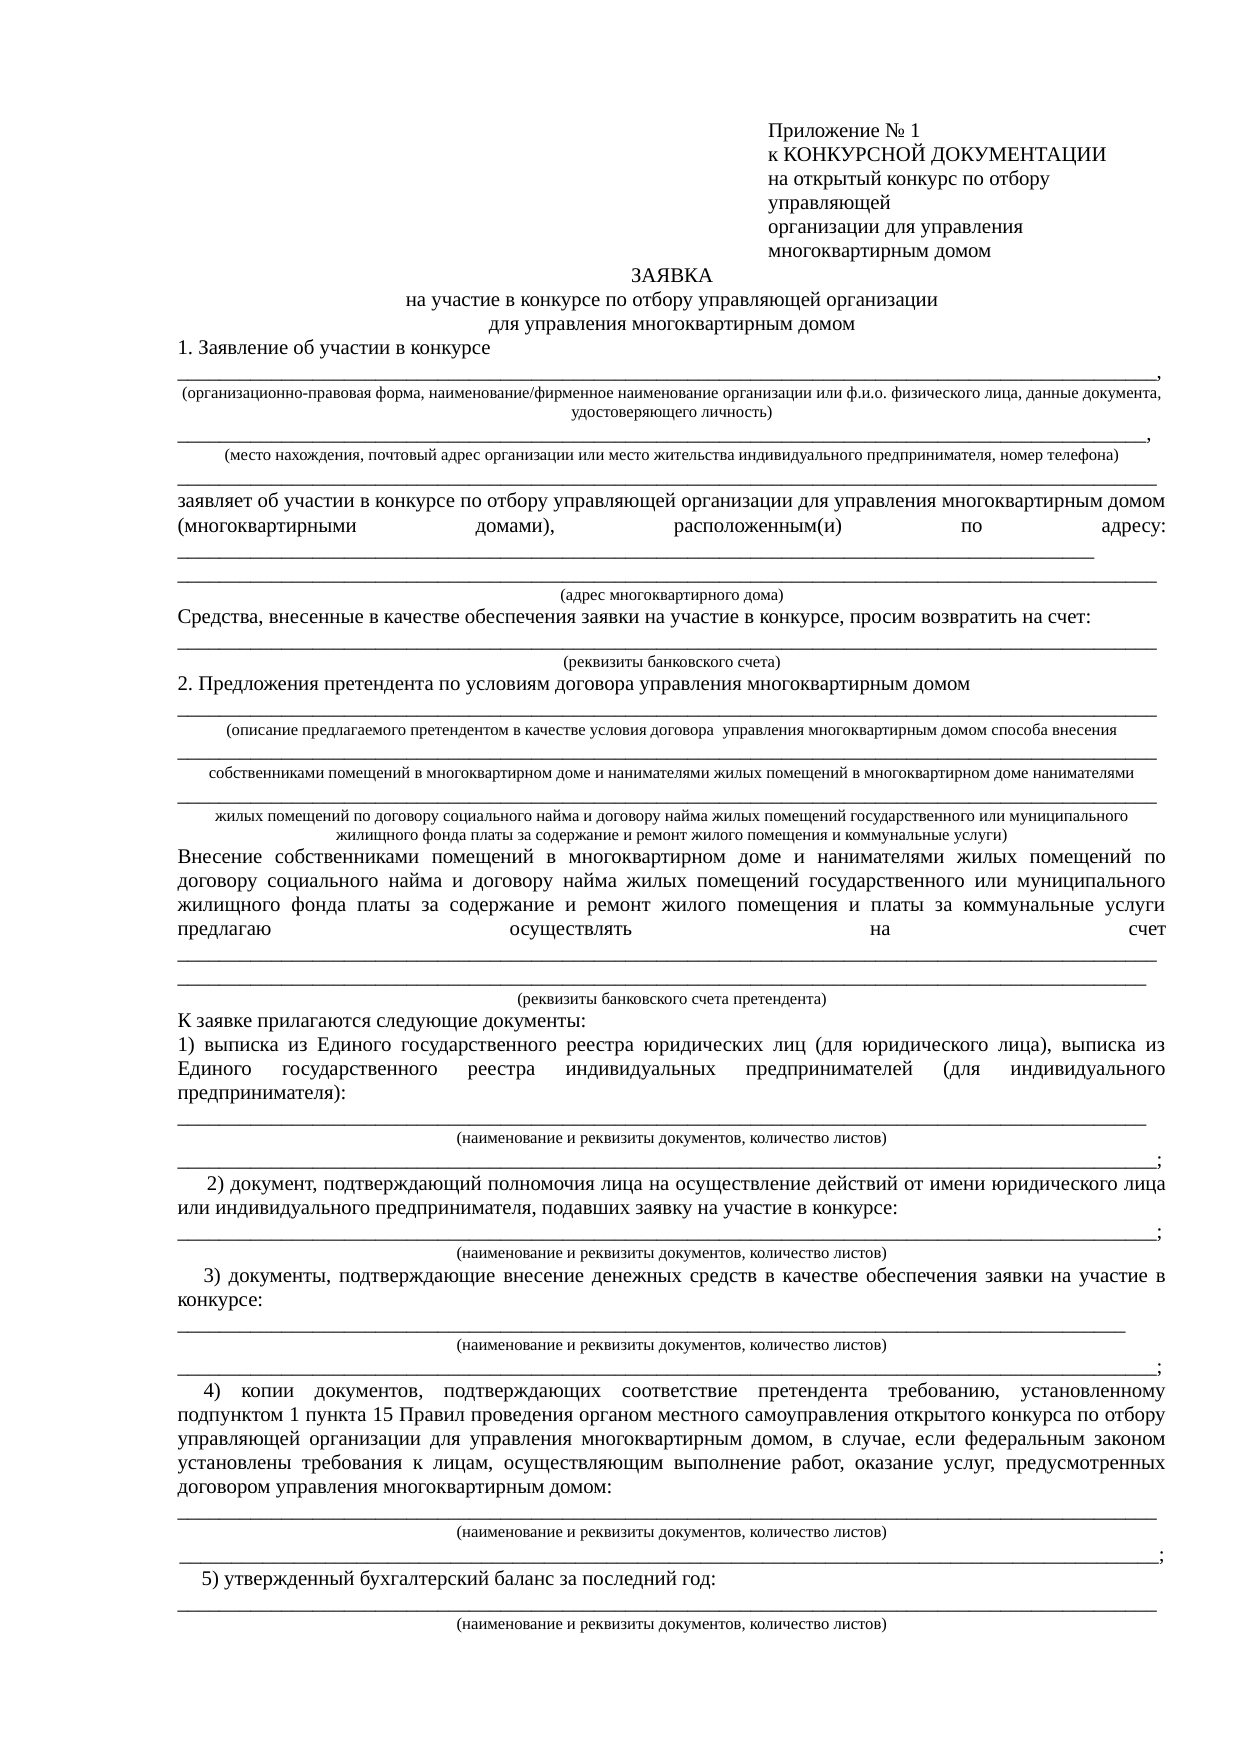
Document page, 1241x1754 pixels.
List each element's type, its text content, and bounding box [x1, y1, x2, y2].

text К заявке прилагаются следующие документы: [177, 1008, 1167, 1032]
text заявляет об участии в конкурсе по отбору управляющей организации для управления многоквартирным домом (многоквартирными домами), расположенным(и) по адресу: ________________________________________________________________________________________ [177, 488, 1167, 561]
text ______________________________________________________________________________________________; [177, 1354, 1167, 1378]
text _____________________________________________________________________________________________ [177, 1104, 1167, 1128]
text (описание предлагаемого претендентом в качестве условия договора управления многоквартирным домом способа внесения [177, 719, 1167, 738]
text _____________________________________________________________________________________________ [177, 964, 1167, 988]
text (наименование и реквизиты документов, количество листов) [177, 1335, 1167, 1354]
text (наименование и реквизиты документов, количество листов) [177, 1614, 1167, 1633]
text _____________________________________________________________________________________________, [177, 421, 1167, 445]
text (реквизиты банковского счета претендента) [177, 988, 1167, 1008]
text собственниками помещений в многоквартирном доме и нанимателями жилых помещений в многоквартирном доме нанимателями [177, 762, 1167, 782]
text (адрес многоквартирного дома) [177, 585, 1167, 604]
text для управления многоквартирным домом [177, 311, 1167, 335]
text жилых помещений по договору социального найма и договору найма жилых помещений государственного или муниципального жилищного фонда платы за содержание и ремонт жилого помещения и коммунальные услуги) [177, 806, 1167, 844]
text ______________________________________________________________________________________________, [177, 359, 1167, 383]
text 2) документ, подтверждающий полномочия лица на осуществление действий от имени юридического лица или индивидуального предпринимателя, подавших заявку на участие в конкурсе: [177, 1171, 1167, 1219]
text Внесение собственниками помещений в многоквартирном доме и нанимателями жилых помещений по договору социального найма и договору найма жилых помещений государственного или муниципального жилищного фонда платы за содержание и ремонт жилого помещения и платы за коммунальные услуги предлагаю осуществлять на счет ______________________________________________________________________________________________ [177, 844, 1167, 964]
text ______________________________________________________________________________________________ [177, 464, 1167, 488]
text ______________________________________________________________________________________________ [177, 1589, 1167, 1614]
text ______________________________________________________________________________________________ [177, 561, 1167, 585]
text к КОНКУРСНОЙ ДОКУМЕНТАЦИИ [768, 142, 1167, 166]
text ______________________________________________________________________________________________ [177, 695, 1167, 719]
text (наименование и реквизиты документов, количество листов) [177, 1243, 1167, 1262]
text (организационно-правовая форма, наименование/фирменное наименование организации или ф.и.о. физического лица, данные документа, удостоверяющего личность) [177, 383, 1167, 421]
text ______________________________________________________________________________________________ [177, 1498, 1167, 1522]
text ______________________________________________________________________________________________; [177, 1147, 1167, 1171]
text 5) утвержденный бухгалтерский баланс за последний год: [177, 1566, 1167, 1589]
text 1) выписка из Единого государственного реестра юридических лиц (для юридического лица), выписка из Единого государственного реестра индивидуальных предпринимателей (для индивидуального предпринимателя): [177, 1032, 1167, 1104]
text (наименование и реквизиты документов, количество листов) [177, 1522, 1167, 1541]
text (наименование и реквизиты документов, количество листов) [177, 1128, 1167, 1147]
text 1. Заявление об участии в конкурсе [177, 335, 1167, 359]
text на участие в конкурсе по отбору управляющей организации [177, 287, 1167, 311]
text организации для управления многоквартирным домом [768, 214, 1167, 262]
text (реквизиты банковского счета) [177, 652, 1167, 671]
text 2. Предложения претендента по условиям договора управления многоквартирным домом [177, 671, 1167, 695]
text Средства, внесенные в качестве обеспечения заявки на участие в конкурсе, просим возвратить на счет: [177, 604, 1167, 628]
text на открытый конкурс по отбору управляющей [768, 166, 1167, 214]
text ______________________________________________________________________________________________; [177, 1541, 1167, 1566]
text ______________________________________________________________________________________________ [177, 738, 1167, 762]
text ______________________________________________________________________________________________; [177, 1219, 1167, 1243]
text 3) документы, подтверждающие внесение денежных средств в качестве обеспечения заявки на участие в конкурсе: ___________________________________________________________________________________________ [177, 1262, 1167, 1335]
text 4) копии документов, подтверждающих соответствие претендента требованию, установленному подпунктом 1 пункта 15 Правил проведения органом местного самоуправления открытого конкурса по отбору управляющей организации для управления многоквартирным домом, в случае, если федеральным законом установлены требования к лицам, осуществляющим выполнение работ, оказание услуг, предусмотренных договором управления многоквартирным домом: [177, 1378, 1167, 1498]
text ЗАЯВКА [177, 262, 1167, 287]
text (место нахождения, почтовый адрес организации или место жительства индивидуального предпринимателя, номер телефона) [177, 445, 1167, 464]
text ______________________________________________________________________________________________ [177, 628, 1167, 652]
text ______________________________________________________________________________________________ [177, 782, 1167, 806]
text Приложение № 1 [768, 118, 1167, 142]
